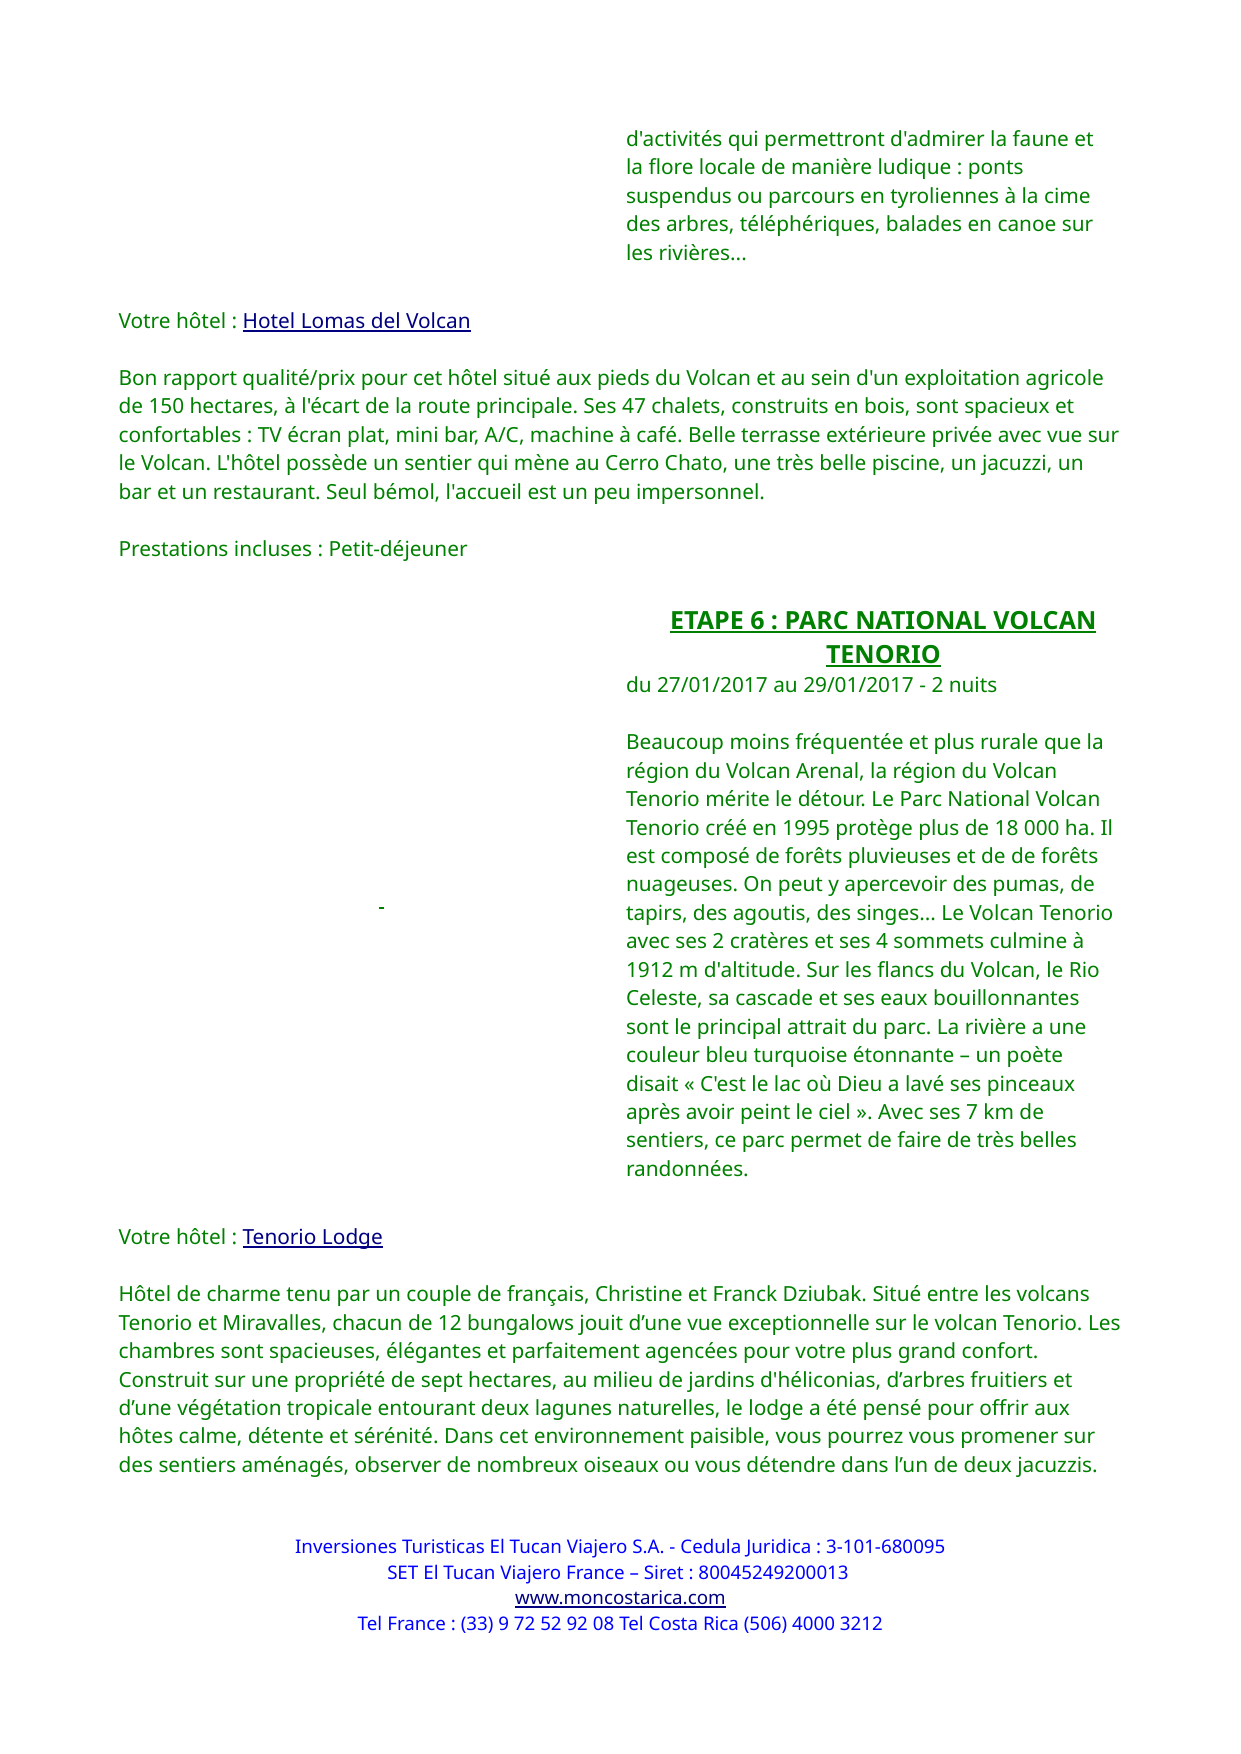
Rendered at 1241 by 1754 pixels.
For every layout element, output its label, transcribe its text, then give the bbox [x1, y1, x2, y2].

text Votre hôtel : Tenorio Lodge [118, 1222, 1122, 1251]
table_header [118, 118, 620, 272]
text Hôtel de charme tenu par un couple de français, Christine et Franck Dziubak. Situé entre les volcans Tenorio et Miravalles, chacun de 12 bungalows jouit d’une vue exceptionnelle sur le volcan Tenorio. Les chambres sont spacieuses, élégantes et parfaitement agencées pour votre plus grand confort. Construit sur une propriété de sept hectares, au milieu de jardins d'héliconias, d’arbres fruitiers et d’une végétation tropicale entourant deux lagunes naturelles, le lodge a été pensé pour offrir aux hôtes calme, détente et sérénité. Dans cet environnement paisible, vous pourrez vous promener sur des sentiers aménagés, observer de nombreux oiseaux ou vous détendre dans l’un de deux jacuzzis. [118, 1279, 1122, 1478]
table_header [118, 597, 620, 1188]
text Bon rapport qualité/prix pour cet hôtel situé aux pieds du Volcan et au sein d'un exploitation agricole de 150 hectares, à l'écart de la route principale. Ses 47 chalets, construits en bois, sont spacieux et confortables : TV écran plat, mini bar, A/C, machine à café. Belle terrasse extérieure privée avec vue sur le Volcan. L'hôtel possède un sentier qui mène au Cerro Chato, une très belle piscine, un jacuzzi, un bar et un restaurant. Seul bémol, l'accueil est un peu impersonnel. [118, 363, 1122, 505]
table_header d'activités qui permettront d'admirer la faune et la flore locale de manière ludique : ponts suspendus ou parcours en tyroliennes à la cime des arbres, téléphériques, balades en canoe sur les rivières... [620, 118, 1122, 272]
text Votre hôtel : Hotel Lomas del Volcan [118, 306, 1122, 334]
table_header ETAPE 6 : PARC NATIONAL VOLCAN TENORIO du 27/01/2017 au 29/01/2017 - 2 nuits Beaucoup moins fréquentée et plus rurale que la région du Volcan Arenal, la région du Volcan Tenorio mérite le détour. Le Parc National Volcan Tenorio créé en 1995 protège plus de 18 000 ha. Il est composé de forêts pluvieuses et de de forêts nuageuses. On peut y apercevoir des pumas, de tapirs, des agoutis, des singes... Le Volcan Tenorio avec ses 2 cratères et ses 4 sommets culmine à 1912 m d'altitude. Sur les flancs du Volcan, le Rio Celeste, sa cascade et ses eaux bouillonnantes sont le principal attrait du parc. La rivière a une couleur bleu turquoise étonnante – un poète disait « C'est le lac où Dieu a lavé ses pinceaux après avoir peint le ciel ». Avec ses 7 km de sentiers, ce parc permet de faire de très belles randonnées. [620, 597, 1122, 1188]
text Prestations incluses : Petit-déjeuner [118, 534, 1122, 563]
